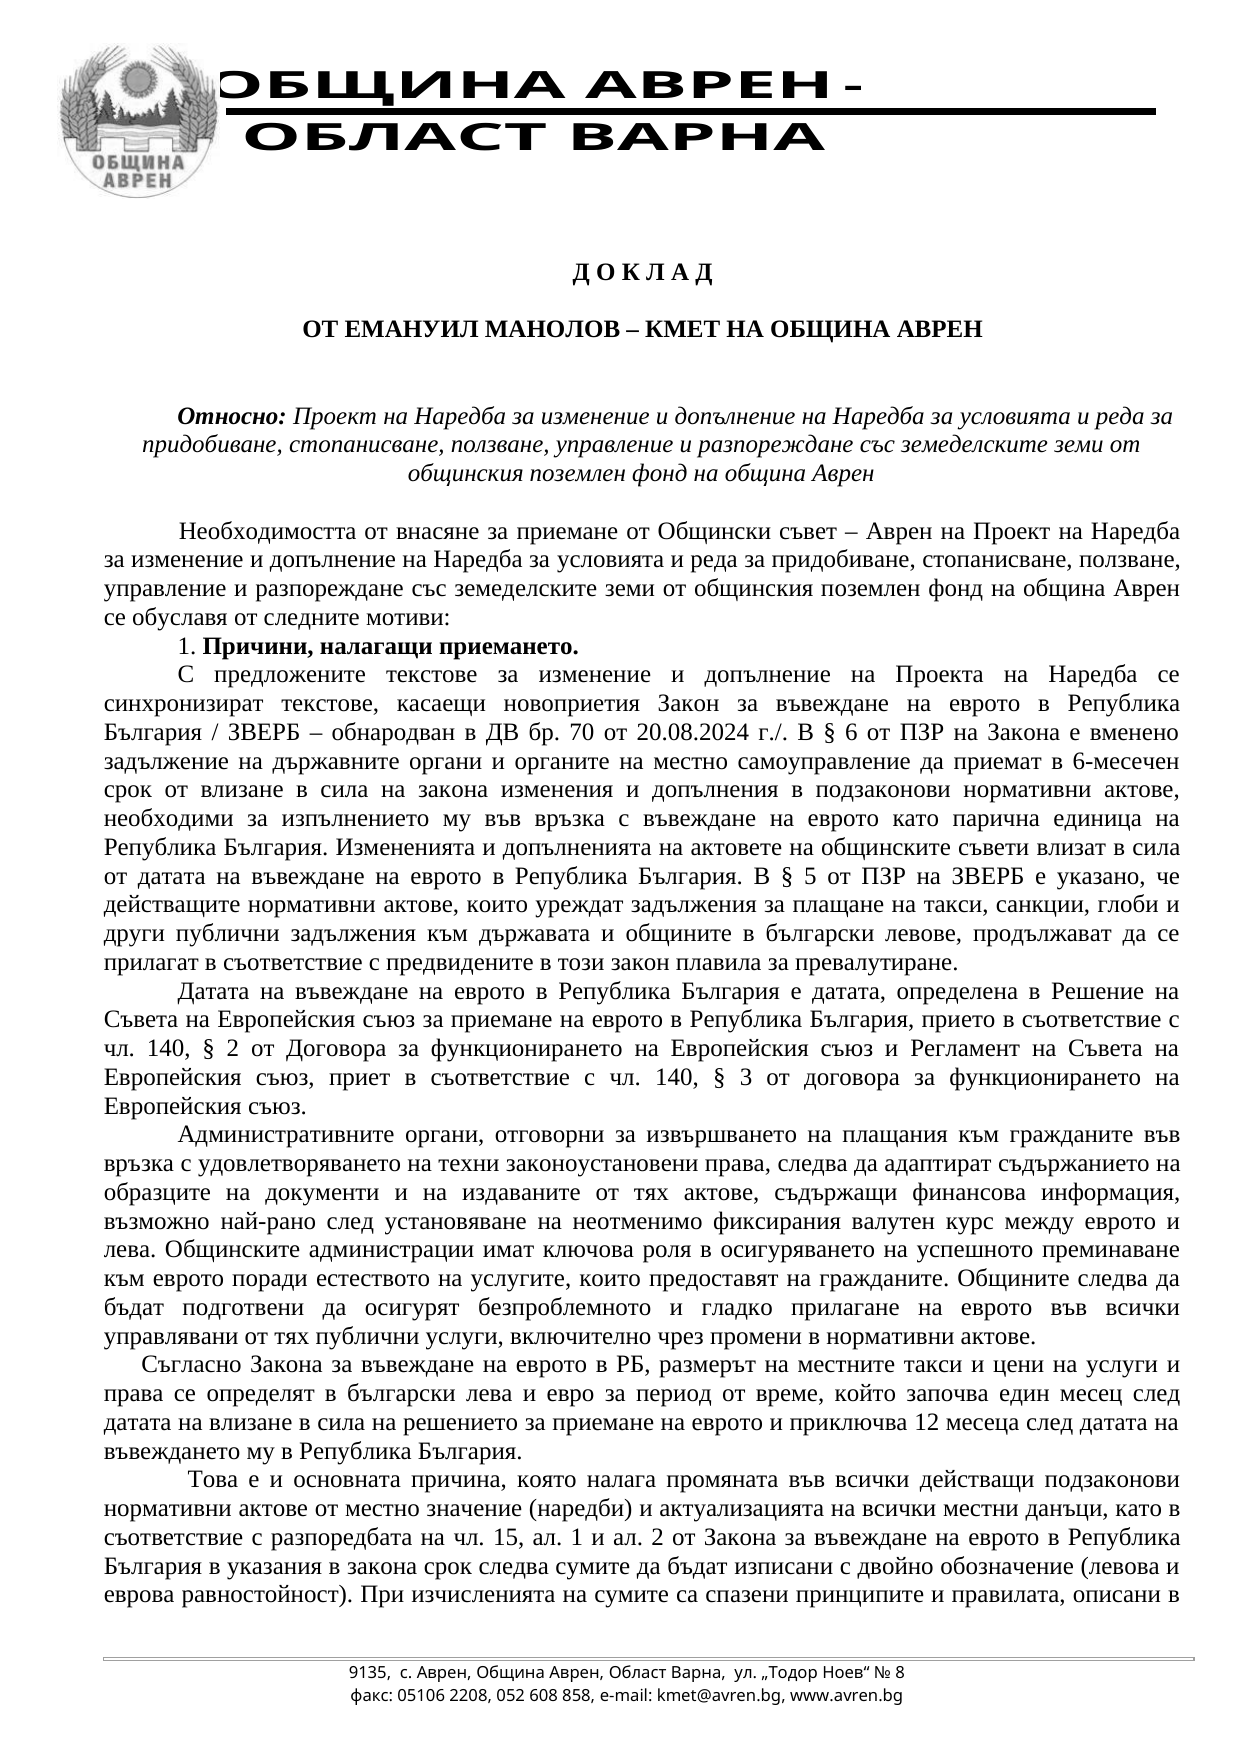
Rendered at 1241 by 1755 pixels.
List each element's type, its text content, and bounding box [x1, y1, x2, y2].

text Административните органи, отговорни за извършването на плащания към гражданите във връзка с удовлетворяването на техни законоустановени права, следва да адаптират съдържанието на образците на документи и на издаваните от тях актове, съдържащи финансова информация, възможно най-рано след установяване на неотменимо фиксирания валутен курс между еврото и лева. Общинските администрации имат ключова роля в осигуряването на успешното преминаване към еврото поради естеството на услугите, които предоставят на гражданите. Общините следва да бъдат подготвени да осигурят безпроблемното и гладко прилагане на еврото във всички управлявани от тях публични услуги, включително чрез промени в нормативни актове. [103, 1119, 1181, 1349]
text 1. Причини, налагащи приемането. [103, 631, 1181, 659]
text Това е и основната причина, която налага промяната във всички действащи подзаконови нормативни актове от местно значение (наредби) и актуализацията на всички местни данъци, като в съответствие с разпоредбата на чл. 15, ал. 1 и ал. 2 от Закона за въвеждане на еврото в Република България в указания в закона срок следва сумите да бъдат изписани с двойно обозначение (левова и еврова равностойност). При изчисленията на сумите са спазени принципите и правилата, описани в [103, 1464, 1181, 1608]
text Датата на въвеждане на еврото в Република България е датата, определена в Решение на Съвета на Европейския съюз за приемане на еврото в Република България, прието в съответствие с чл. 140, § 2 от Договора за функционирането на Европейския съюз и Регламент на Съвета на Европейския съюз, приет в съответствие с чл. 140, § 3 от договора за функционирането на Европейския съюз. [103, 976, 1181, 1119]
text С предложените текстове за изменение и допълнение на Проекта на Наредба се синхронизират текстове, касаещи новоприетия Закон за въвеждане на еврото в Република България / ЗВЕРБ – обнародван в ДВ бр. 70 от 20.08.2024 г./. В § 6 от ПЗР на Закона е вменено задължение на държавните органи и органите на местно самоуправление да приемат в 6-месечен срок от влизане в сила на закона изменения и допълнения в подзаконови нормативни актове, необходими за изпълнението му във връзка с въвеждане на еврото като парична единица на Република България. Измененията и допълненията на актовете на общинските съвети влизат в сила от датата на въвеждане на еврото в Република България. В § 5 от ПЗР на ЗВЕРБ е указано, че действащите нормативни актове, които уреждат задължения за плащане на такси, санкции, глоби и други публични задължения към държавата и общините в български левове, продължават да се прилагат в съответствие с предвидените в този закон плавила за превалутиране. [103, 659, 1181, 976]
text Съгласно Закона за въвеждане на еврото в РБ, размерът на местните такси и цени на услуги и права се определят в български лева и евро за период от време, който започва един месец след датата на влизане в сила на решението за приемане на еврото и приключва 12 месеца след датата на въвеждането му в Република България. [103, 1349, 1181, 1464]
text ОТ ЕМАНУИЛ МАНОЛОВ – КМЕТ НА ОБЩИНА АВРЕН [103, 314, 1181, 343]
text Относно: Проект на Наредба за изменение и допълнение на Наредба за условията и реда за придобиване, стопанисване, ползване, управление и разпореждане със земеделските земи от общинския поземлен фонд на община Аврен [103, 401, 1181, 487]
text Необходимостта от внасяне за приемане от Общински съвет – Аврен на Проект на Наредба за изменение и допълнение на Наредба за условията и реда за придобиване, стопанисване, ползване, управление и разпореждане със земеделските земи от общинския поземлен фонд на община Аврен се обуславя от следните мотиви: [103, 516, 1181, 631]
text Д О К Л А Д [103, 257, 1181, 286]
